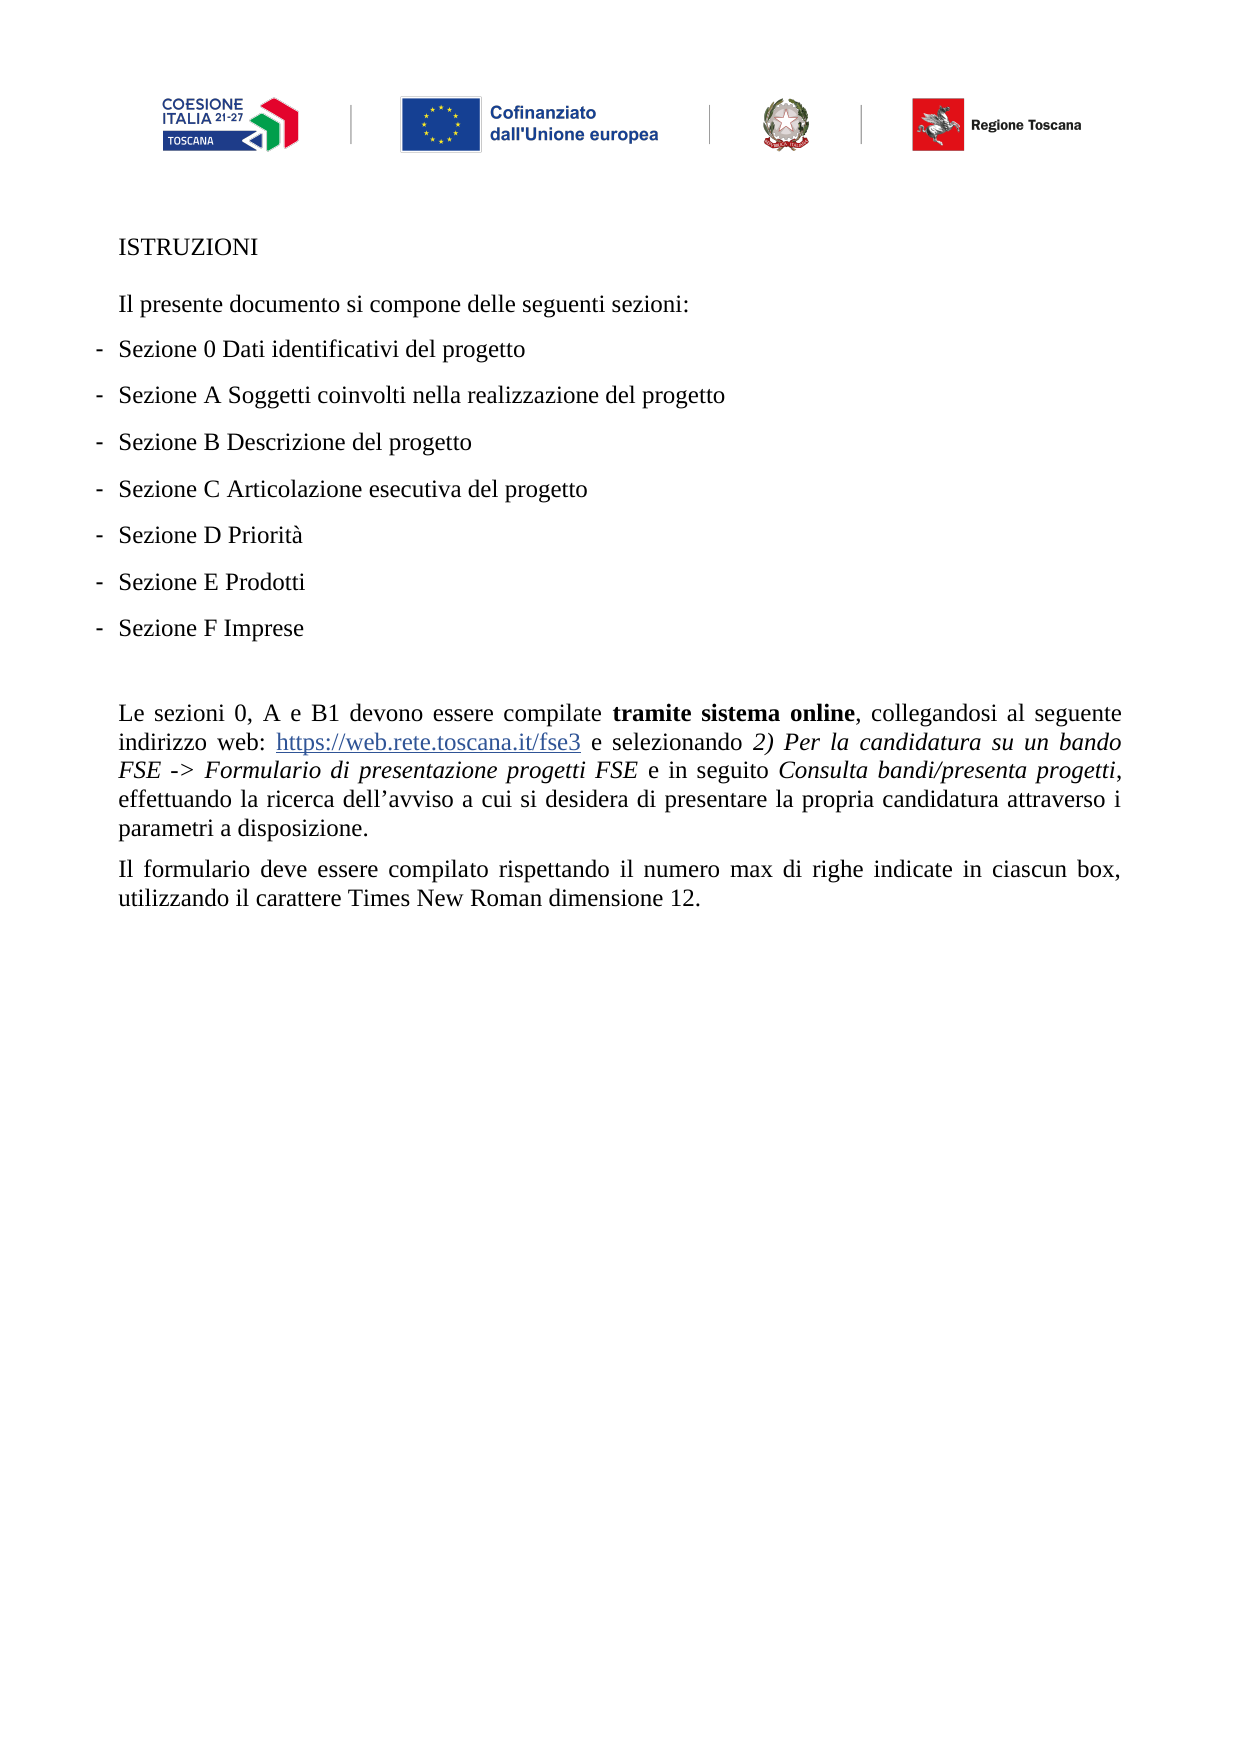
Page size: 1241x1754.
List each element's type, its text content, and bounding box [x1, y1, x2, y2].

text ISTRUZIONI [118, 232, 1122, 261]
list Sezione F Imprese [95, 610, 1122, 644]
list Sezione D Priorità [95, 517, 1122, 551]
list Sezione 0 Dati identificativi del progetto [95, 331, 1122, 365]
text Il formulario deve essere compilato rispettando il numero max di righe indicate in ciascun box, utilizzando il carattere Times New Roman dimensione 12. [118, 854, 1122, 912]
list Sezione E Prodotti [95, 563, 1122, 597]
list Sezione A Soggetti coinvolti nella realizzazione del progetto [95, 377, 1122, 411]
list Sezione B Descrizione del progetto [95, 424, 1122, 458]
text Le sezioni 0, A e B1 devono essere compilate tramite sistema online, collegandosi al seguente indirizzo web: https://web.rete.toscana.it/fse3 e selezionando 2) Per la candidatura su un bando FSE -> Formulario di presentazione progetti FSE e in seguito Consulta bandi/presenta progetti, effettuando la ricerca dell’avviso a cui si desidera di presentare la propria candidatura attraverso i parametri a disposizione. [118, 698, 1122, 842]
list Sezione C Articolazione esecutiva del progetto [95, 470, 1122, 504]
text Il presente documento si compone delle seguenti sezioni: [118, 289, 1122, 318]
